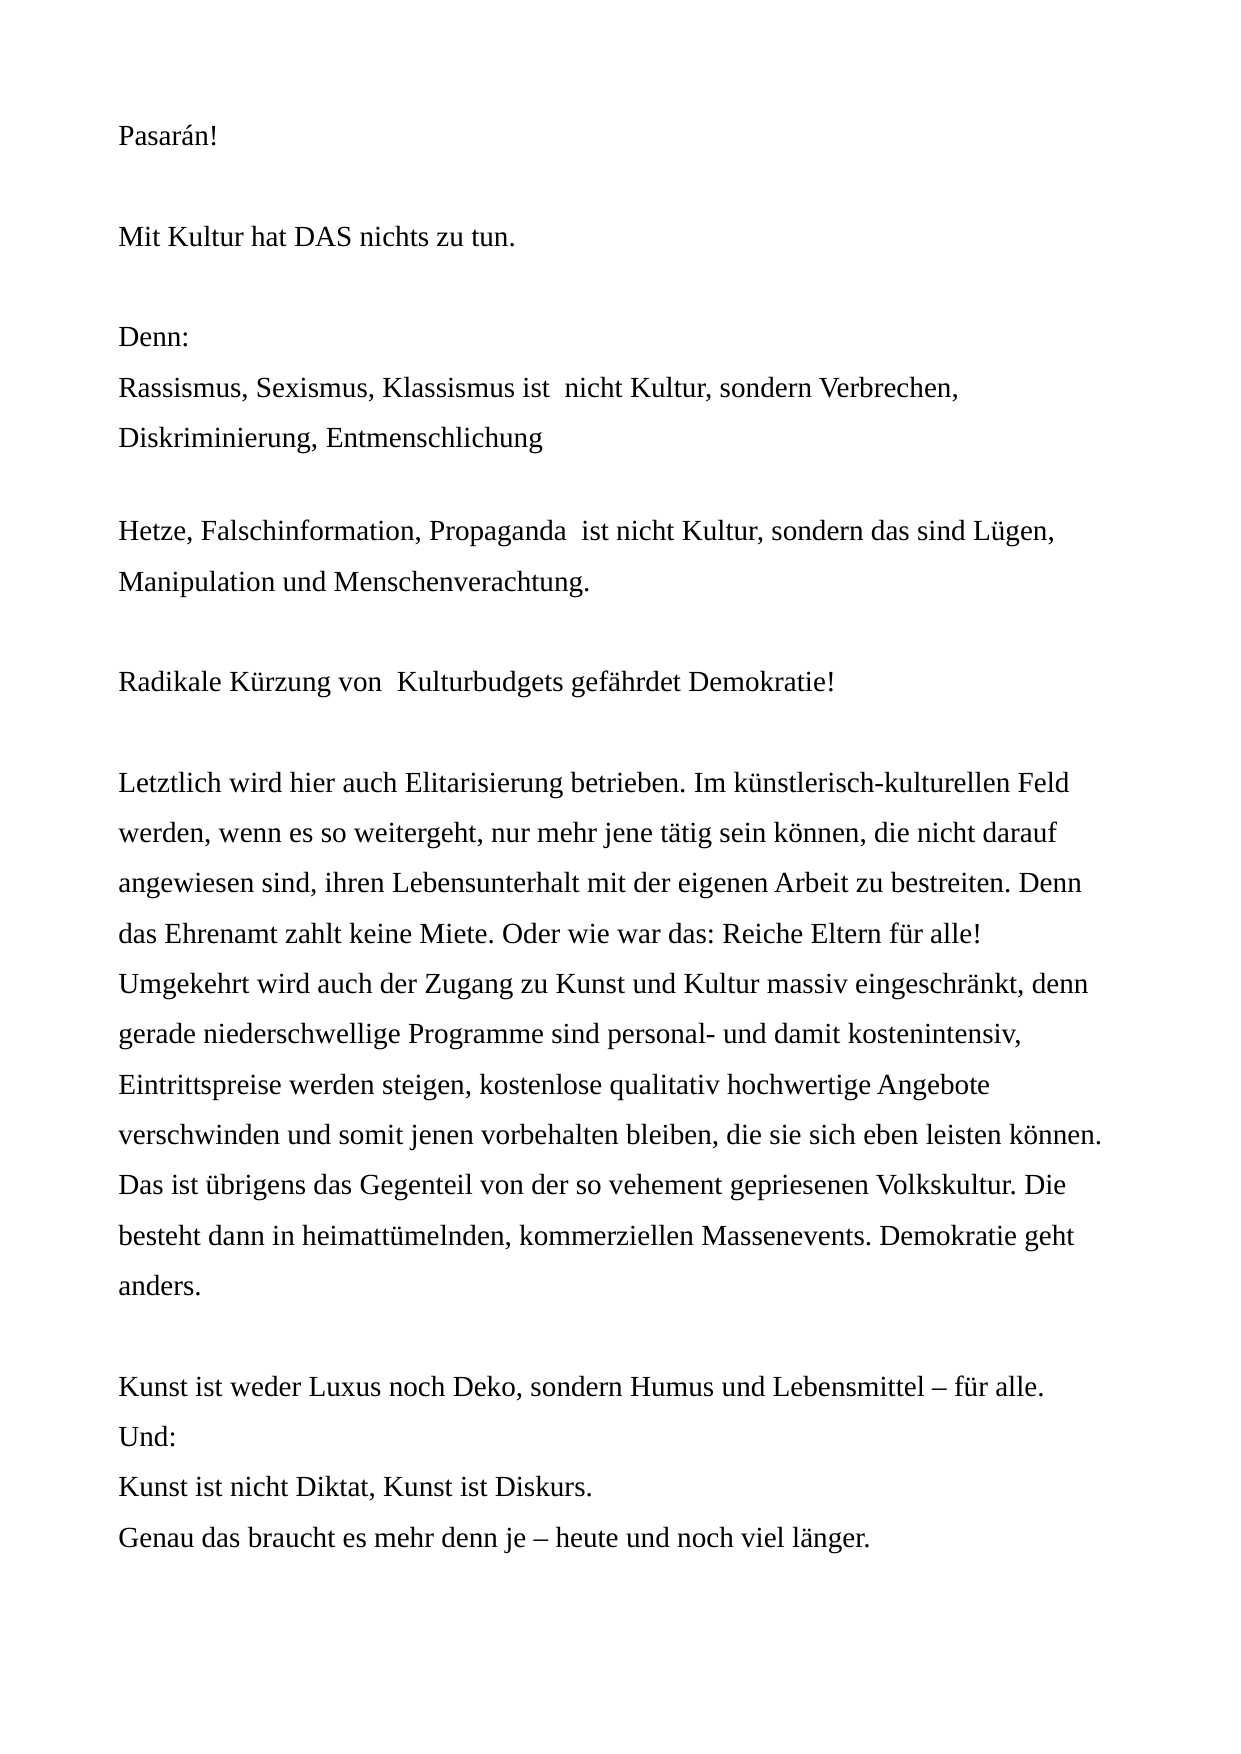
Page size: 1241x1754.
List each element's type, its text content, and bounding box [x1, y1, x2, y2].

text Umgekehrt wird auch der Zugang zu Kunst und Kultur massiv eingeschränkt, denn gerade niederschwellige Programme sind personal- und damit kostenintensiv, Eintrittspreise werden steigen, kostenlose qualitativ hochwertige Angebote verschwinden und somit jenen vorbehalten bleiben, die sie sich eben leisten können. Das ist übrigens das Gegenteil von der so vehement gepriesenen Volkskultur. Die besteht dann in heimattümelnden, kommerziellen Massenevents. Demokratie geht anders. [118, 966, 1122, 1302]
text Rassismus, Sexismus, Klassismus ist nicht Kultur, sondern Verbrechen, Diskriminierung, Entmenschlichung [118, 370, 1122, 453]
text Denn: [118, 319, 1122, 353]
text Radikale Kürzung von Kulturbudgets gefährdet Demokratie! [118, 664, 1122, 698]
text Hetze, Falschinformation, Propaganda ist nicht Kultur, sondern das sind Lügen, Manipulation und Menschenverachtung. [118, 513, 1122, 597]
text Pasarán! [118, 118, 1122, 152]
text Genau das braucht es mehr denn je – heute und noch viel länger. [118, 1520, 1122, 1553]
text Und: [118, 1419, 1122, 1453]
text Kunst ist nicht Diktat, Kunst ist Diskurs. [118, 1469, 1122, 1503]
text Mit Kultur hat DAS nichts zu tun. [118, 219, 1122, 252]
text Kunst ist weder Luxus noch Deko, sondern Humus und Lebensmittel – für alle. [118, 1369, 1122, 1402]
text Letztlich wird hier auch Elitarisierung betrieben. Im künstlerisch-kulturellen Feld werden, wenn es so weitergeht, nur mehr jene tätig sein können, die nicht darauf angewiesen sind, ihren Lebensunterhalt mit der eigenen Arbeit zu bestreiten. Denn das Ehrenamt zahlt keine Miete. Oder wie war das: Reiche Eltern für alle! [118, 765, 1122, 949]
